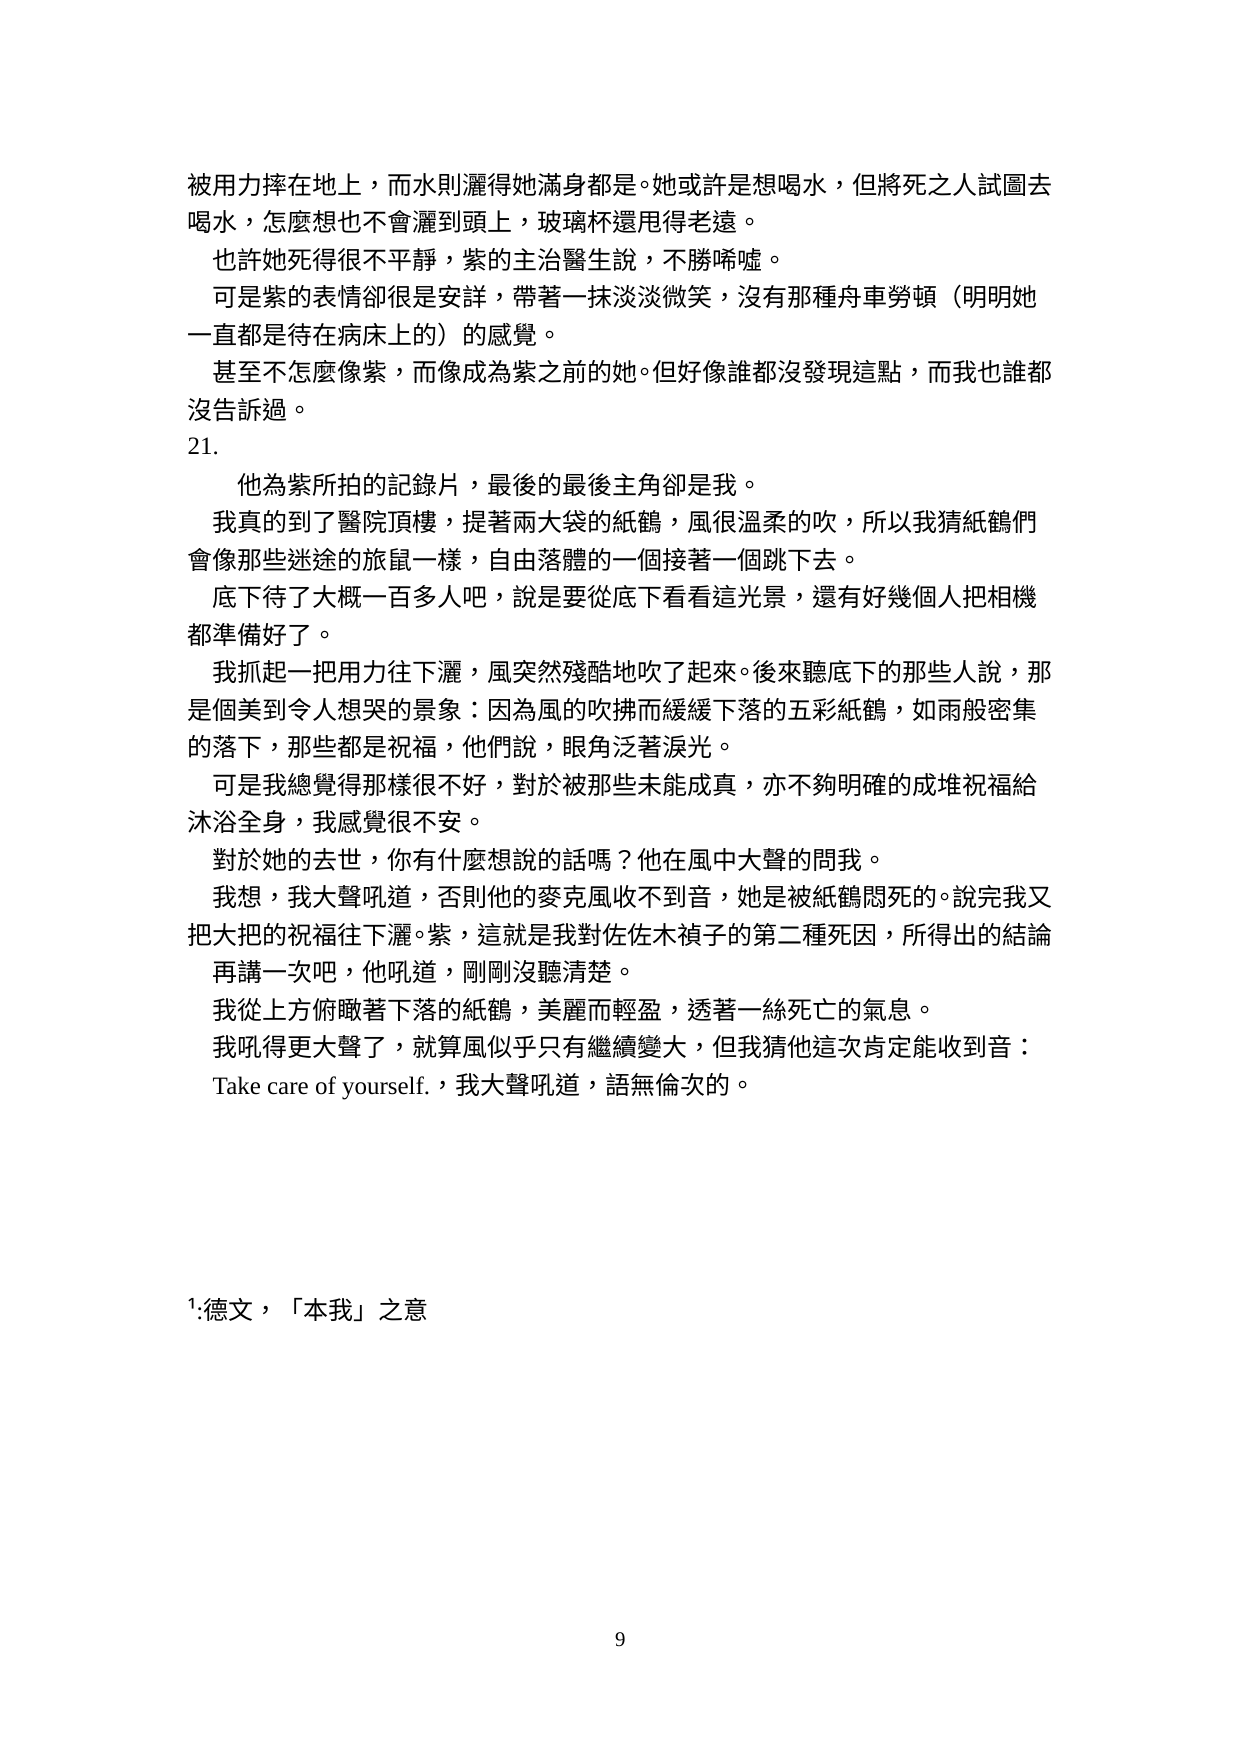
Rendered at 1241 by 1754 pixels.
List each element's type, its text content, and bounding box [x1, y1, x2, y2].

text ¹:德文，「本我」之意 [187, 1289, 1053, 1327]
text 再講一次吧，他吼道，剛剛沒聽清楚。 [187, 952, 1053, 989]
text 可是我總覺得那樣很不好，對於被那些未能成真，亦不夠明確的成堆祝福給沐浴全身，我感覺很不安。 [187, 764, 1053, 839]
text 他為紫所拍的記錄片，最後的最後主角卻是我。 [187, 464, 1053, 502]
text 被用力摔在地上，而水則灑得她滿身都是。她或許是想喝水，但將死之人試圖去 [187, 164, 1053, 202]
text 對於她的去世，你有什麼想說的話嗎？他在風中大聲的問我。 [187, 839, 1053, 877]
text 我從上方俯瞰著下落的紙鶴，美麗而輕盈，透著一絲死亡的氣息。 [187, 989, 1053, 1027]
text 我真的到了醫院頂樓，提著兩大袋的紙鶴，風很溫柔的吹，所以我猜紙鶴們 [187, 502, 1053, 539]
text 可是紫的表情卻很是安詳，帶著一抹淡淡微笑，沒有那種舟車勞頓（明明她一直都是待在病床上的）的感覺。 [187, 277, 1053, 352]
text 甚至不怎麼像紫，而像成為紫之前的她。但好像誰都沒發現這點，而我也誰都沒告訴過。 [187, 352, 1053, 427]
text 也許她死得很不平靜，紫的主治醫生說，不勝唏噓。 [187, 239, 1053, 277]
text 底下待了大概一百多人吧，說是要從底下看看這光景，還有好幾個人把相機都準備好了。 [187, 577, 1053, 652]
text 喝水，怎麼想也不會灑到頭上，玻璃杯還甩得老遠。 [187, 202, 1053, 239]
text 我吼得更大聲了，就算風似乎只有繼續變大，但我猜他這次肯定能收到音： [187, 1027, 1053, 1064]
text 會像那些迷途的旅鼠一樣，自由落體的一個接著一個跳下去。 [187, 539, 1053, 577]
text Take care of yourself.，我大聲吼道，語無倫次的。 [187, 1064, 1053, 1102]
text 21. [187, 427, 1053, 464]
text 我想，我大聲吼道，否則他的麥克風收不到音，她是被紙鶴悶死的。說完我又把大把的祝福往下灑。紫，這就是我對佐佐木禎子的第二種死因，所得出的結論。 [187, 877, 1053, 952]
text 我抓起一把用力往下灑，風突然殘酷地吹了起來。後來聽底下的那些人說，那是個美到令人想哭的景象：因為風的吹拂而緩緩下落的五彩紙鶴，如雨般密集的落下，那些都是祝福，他們說，眼角泛著淚光。 [187, 652, 1053, 764]
